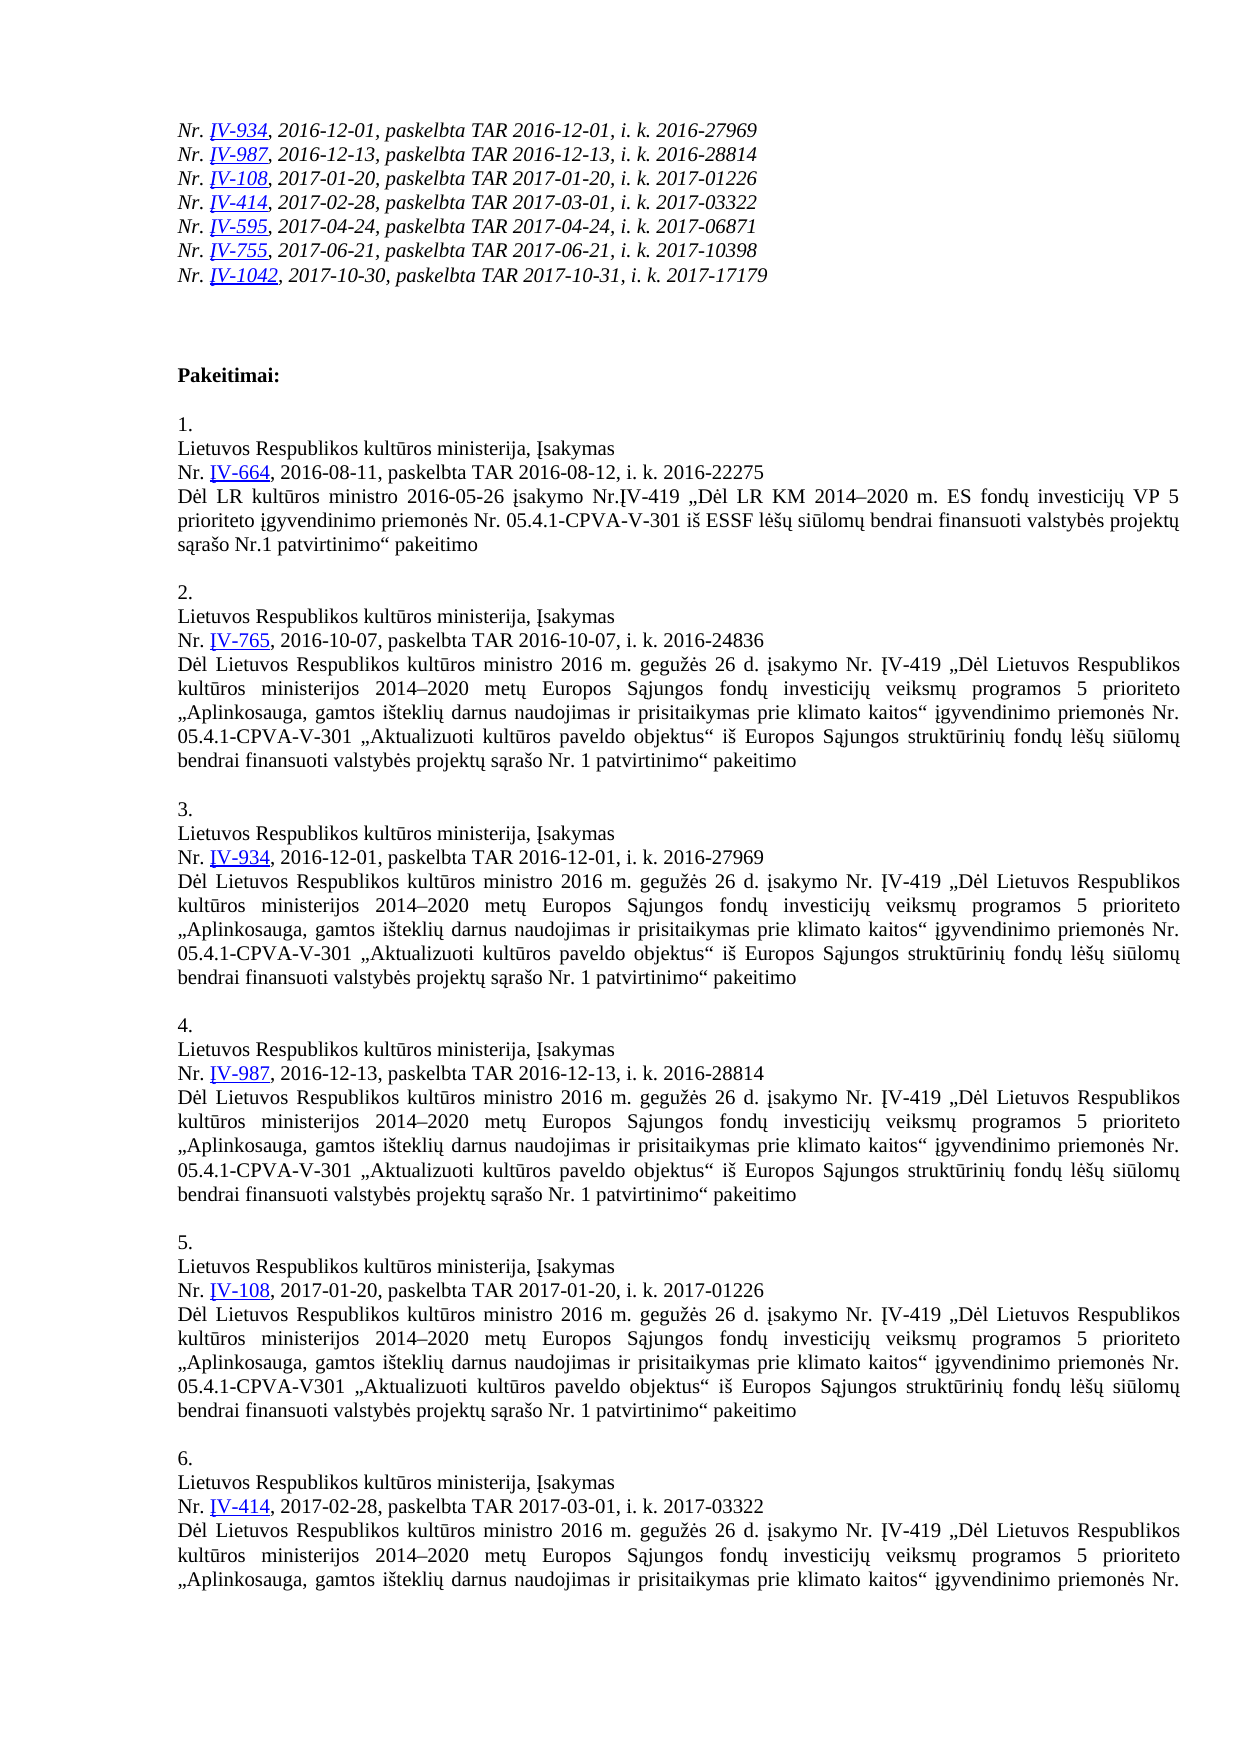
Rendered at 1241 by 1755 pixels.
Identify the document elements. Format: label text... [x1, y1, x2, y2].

text 1. [177, 412, 1181, 436]
text Nr. ĮV-414, 2017-02-28, paskelbta TAR 2017-03-01, i. k. 2017-03322 [177, 1494, 1181, 1518]
text Lietuvos Respublikos kultūros ministerija, Įsakymas [177, 604, 1181, 628]
text Nr. ĮV-108, 2017-01-20, paskelbta TAR 2017-01-20, i. k. 2017-01226 [177, 1278, 1181, 1302]
text Pakeitimai: [177, 363, 1181, 387]
text Nr. ĮV-108, 2017-01-20, paskelbta TAR 2017-01-20, i. k. 2017-01226 [177, 166, 1181, 190]
text Nr. ĮV-595, 2017-04-24, paskelbta TAR 2017-04-24, i. k. 2017-06871 [177, 214, 1181, 238]
text Nr. ĮV-755, 2017-06-21, paskelbta TAR 2017-06-21, i. k. 2017-10398 [177, 238, 1181, 262]
text Lietuvos Respublikos kultūros ministerija, Įsakymas [177, 436, 1181, 460]
text Nr. ĮV-987, 2016-12-13, paskelbta TAR 2016-12-13, i. k. 2016-28814 [177, 1061, 1181, 1085]
text 4. [177, 1013, 1181, 1037]
text Nr. ĮV-414, 2017-02-28, paskelbta TAR 2017-03-01, i. k. 2017-03322 [177, 190, 1181, 214]
text Lietuvos Respublikos kultūros ministerija, Įsakymas [177, 1254, 1181, 1278]
text Nr. ĮV-664, 2016-08-11, paskelbta TAR 2016-08-12, i. k. 2016-22275 [177, 460, 1181, 484]
text Dėl LR kultūros ministro 2016-05-26 įsakymo Nr.ĮV-419 „Dėl LR KM 2014–2020 m. ES fondų investicijų VP 5 prioriteto įgyvendinimo priemonės Nr. 05.4.1-CPVA-V-301 iš ESSF lėšų siūlomų bendrai finansuoti valstybės projektų sąrašo Nr.1 patvirtinimo“ pakeitimo [177, 484, 1181, 556]
text 3. [177, 797, 1181, 821]
text Lietuvos Respublikos kultūros ministerija, Įsakymas [177, 1470, 1181, 1494]
text Dėl Lietuvos Respublikos kultūros ministro 2016 m. gegužės 26 d. įsakymo Nr. ĮV-419 „Dėl Lietuvos Respublikos kultūros ministerijos 2014–2020 metų Europos Sąjungos fondų investicijų veiksmų programos 5 prioriteto „Aplinkosauga, gamtos išteklių darnus naudojimas ir prisitaikymas prie klimato kaitos“ įgyvendinimo priemonės Nr. [177, 1518, 1181, 1591]
text 5. [177, 1230, 1181, 1254]
text Dėl Lietuvos Respublikos kultūros ministro 2016 m. gegužės 26 d. įsakymo Nr. ĮV-419 „Dėl Lietuvos Respublikos kultūros ministerijos 2014–2020 metų Europos Sąjungos fondų investicijų veiksmų programos 5 prioriteto „Aplinkosauga, gamtos išteklių darnus naudojimas ir prisitaikymas prie klimato kaitos“ įgyvendinimo priemonės Nr. 05.4.1-CPVA-V-301 „Aktualizuoti kultūros paveldo objektus“ iš Europos Sąjungos struktūrinių fondų lėšų siūlomų bendrai finansuoti valstybės projektų sąrašo Nr. 1 patvirtinimo“ pakeitimo [177, 869, 1181, 989]
text Dėl Lietuvos Respublikos kultūros ministro 2016 m. gegužės 26 d. įsakymo Nr. ĮV-419 „Dėl Lietuvos Respublikos kultūros ministerijos 2014–2020 metų Europos Sąjungos fondų investicijų veiksmų programos 5 prioriteto „Aplinkosauga, gamtos išteklių darnus naudojimas ir prisitaikymas prie klimato kaitos“ įgyvendinimo priemonės Nr. 05.4.1-CPVA-V-301 „Aktualizuoti kultūros paveldo objektus“ iš Europos Sąjungos struktūrinių fondų lėšų siūlomų bendrai finansuoti valstybės projektų sąrašo Nr. 1 patvirtinimo“ pakeitimo [177, 652, 1181, 772]
text 2. [177, 580, 1181, 604]
text Nr. ĮV-934, 2016-12-01, paskelbta TAR 2016-12-01, i. k. 2016-27969 [177, 845, 1181, 869]
text 6. [177, 1446, 1181, 1470]
text Dėl Lietuvos Respublikos kultūros ministro 2016 m. gegužės 26 d. įsakymo Nr. ĮV-419 „Dėl Lietuvos Respublikos kultūros ministerijos 2014–2020 metų Europos Sąjungos fondų investicijų veiksmų programos 5 prioriteto „Aplinkosauga, gamtos išteklių darnus naudojimas ir prisitaikymas prie klimato kaitos“ įgyvendinimo priemonės Nr. 05.4.1-CPVA-V301 „Aktualizuoti kultūros paveldo objektus“ iš Europos Sąjungos struktūrinių fondų lėšų siūlomų bendrai finansuoti valstybės projektų sąrašo Nr. 1 patvirtinimo“ pakeitimo [177, 1302, 1181, 1422]
text Nr. ĮV-934, 2016-12-01, paskelbta TAR 2016-12-01, i. k. 2016-27969 [177, 118, 1181, 142]
text Lietuvos Respublikos kultūros ministerija, Įsakymas [177, 821, 1181, 845]
text Lietuvos Respublikos kultūros ministerija, Įsakymas [177, 1037, 1181, 1061]
text Nr. ĮV-1042, 2017-10-30, paskelbta TAR 2017-10-31, i. k. 2017-17179 [177, 262, 1181, 287]
text Nr. ĮV-987, 2016-12-13, paskelbta TAR 2016-12-13, i. k. 2016-28814 [177, 142, 1181, 166]
text Dėl Lietuvos Respublikos kultūros ministro 2016 m. gegužės 26 d. įsakymo Nr. ĮV-419 „Dėl Lietuvos Respublikos kultūros ministerijos 2014–2020 metų Europos Sąjungos fondų investicijų veiksmų programos 5 prioriteto „Aplinkosauga, gamtos išteklių darnus naudojimas ir prisitaikymas prie klimato kaitos“ įgyvendinimo priemonės Nr. 05.4.1-CPVA-V-301 „Aktualizuoti kultūros paveldo objektus“ iš Europos Sąjungos struktūrinių fondų lėšų siūlomų bendrai finansuoti valstybės projektų sąrašo Nr. 1 patvirtinimo“ pakeitimo [177, 1085, 1181, 1206]
text Nr. ĮV-765, 2016-10-07, paskelbta TAR 2016-10-07, i. k. 2016-24836 [177, 628, 1181, 652]
